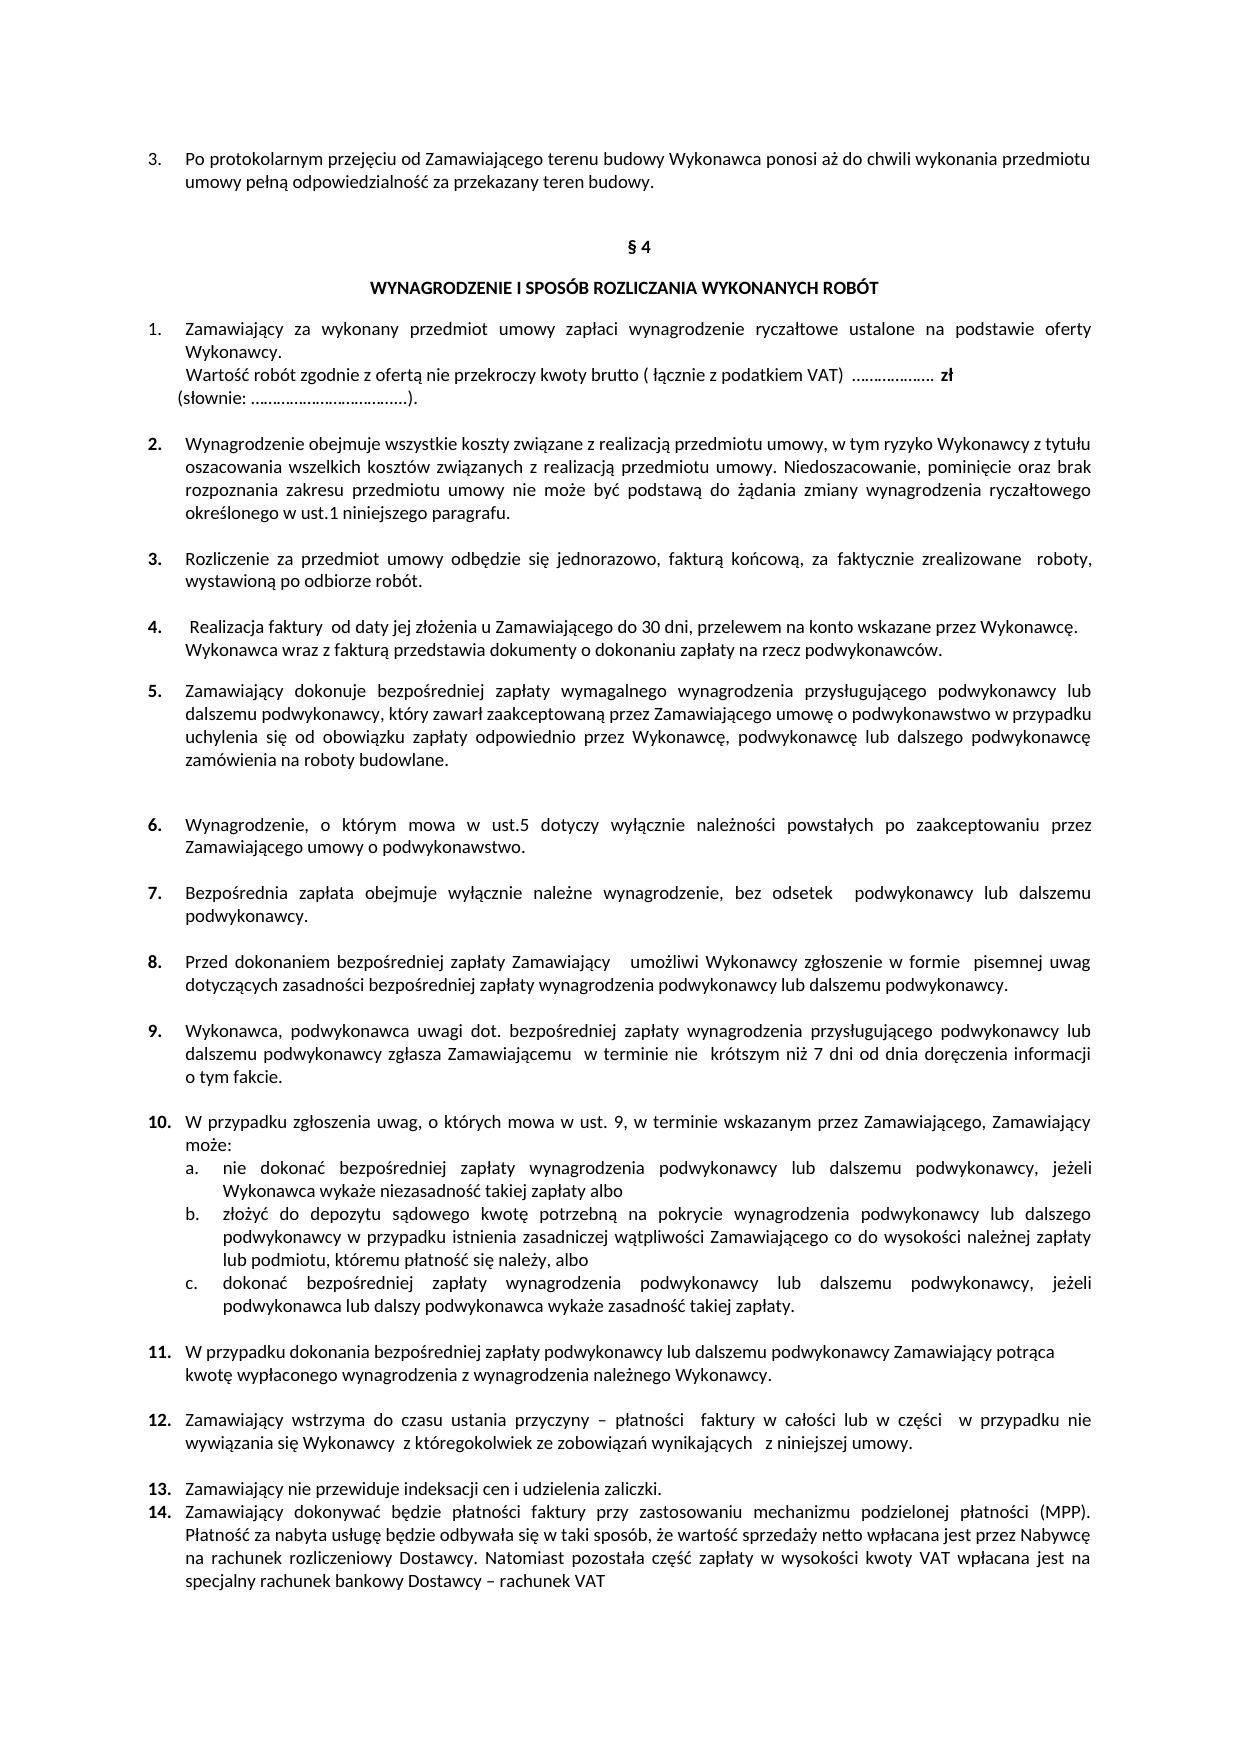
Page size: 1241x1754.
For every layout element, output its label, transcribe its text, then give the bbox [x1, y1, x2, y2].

text (słownie: ……………………………...). [148, 386, 1093, 409]
list Zamawiający za wykonany przedmiot umowy zapłaci wynagrodzenie ryczałtowe ustalone na podstawie oferty Wykonawcy. [148, 317, 1093, 363]
list Zamawiający dokonywać będzie płatności faktury przy zastosowaniu mechanizmu podzielonej płatności (MPP). Płatność za nabyta usługę będzie odbywała się w taki sposób, że wartość sprzedaży netto wpłacana jest przez Nabywcę na rachunek rozliczeniowy Dostawcy. Natomiast pozostała część zapłaty w wysokości kwoty VAT wpłacana jest na specjalny rachunek bankowy Dostawcy – rachunek VAT [148, 1500, 1093, 1592]
text WYNAGRODZENIE I SPOSÓB ROZLICZANIA WYKONANYCH ROBÓT [148, 276, 1093, 299]
list Wynagrodzenie obejmuje wszystkie koszty związane z realizacją przedmiotu umowy, w tym ryzyko Wykonawcy z tytułu oszacowania wszelkich kosztów związanych z realizacją przedmiotu umowy. Niedoszacowanie, pominięcie oraz brak rozpoznania zakresu przedmiotu umowy nie może być podstawą do żądania zmiany wynagrodzenia ryczałtowego określonego w ust.1 niniejszego paragrafu. [148, 432, 1093, 524]
list Zamawiający wstrzyma do czasu ustania przyczyny – płatności faktury w całości lub w części w przypadku nie wywiązania się Wykonawcy z któregokolwiek ze zobowiązań wynikających z niniejszej umowy. [148, 1408, 1093, 1454]
list Rozliczenie za przedmiot umowy odbędzie się jednorazowo, fakturą końcową, za faktycznie zrealizowane roboty, wystawioną po odbiorze robót. [148, 547, 1093, 592]
text Wykonawca wraz z fakturą przedstawia dokumenty o dokonaniu zapłaty na rzecz podwykonawców. [185, 638, 1093, 661]
list Bezpośrednia zapłata obejmuje wyłącznie należne wynagrodzenie, bez odsetek podwykonawcy lub dalszemu podwykonawcy. [148, 881, 1093, 927]
list Zamawiający dokonuje bezpośredniej zapłaty wymagalnego wynagrodzenia przysługującego podwykonawcy lub dalszemu podwykonawcy, który zawarł zaakceptowaną przez Zamawiającego umowę o podwykonawstwo w przypadku uchylenia się od obowiązku zapłaty odpowiednio przez Wykonawcę, podwykonawcę lub dalszego podwykonawcę zamówienia na roboty budowlane. [148, 680, 1093, 771]
list dokonać bezpośredniej zapłaty wynagrodzenia podwykonawcy lub dalszemu podwykonawcy, jeżeli podwykonawca lub dalszy podwykonawca wykaże zasadność takiej zapłaty. [185, 1271, 1093, 1317]
list W przypadku dokonania bezpośredniej zapłaty podwykonawcy lub dalszemu podwykonawcy Zamawiający potrąca kwotę wypłaconego wynagrodzenia z wynagrodzenia należnego Wykonawcy. [148, 1340, 1093, 1386]
list Po protokolarnym przejęciu od Zamawiającego terenu budowy Wykonawca ponosi aż do chwili wykonania przedmiotu umowy pełną odpowiedzialność za przekazany teren budowy. [148, 148, 1093, 193]
text § 4 [185, 235, 1093, 258]
list W przypadku zgłoszenia uwag, o których mowa w ust. 9, w terminie wskazanym przez Zamawiającego, Zamawiający może: [148, 1111, 1093, 1156]
list złożyć do depozytu sądowego kwotę potrzebną na pokrycie wynagrodzenia podwykonawcy lub dalszego podwykonawcy w przypadku istnienia zasadniczej wątpliwości Zamawiającego co do wysokości należnej zapłaty lub podmiotu, któremu płatność się należy, albo [185, 1202, 1093, 1271]
list Zamawiający nie przewiduje indeksacji cen i udzielenia zaliczki. [148, 1477, 1093, 1500]
list Realizacja faktury od daty jej złożenia u Zamawiającego do 30 dni, przelewem na konto wskazane przez Wykonawcę. [148, 615, 1093, 638]
list nie dokonać bezpośredniej zapłaty wynagrodzenia podwykonawcy lub dalszemu podwykonawcy, jeżeli Wykonawca wykaże niezasadność takiej zapłaty albo [185, 1156, 1093, 1202]
list Wykonawca, podwykonawca uwagi dot. bezpośredniej zapłaty wynagrodzenia przysługującego podwykonawcy lub dalszemu podwykonawcy zgłasza Zamawiającemu w terminie nie krótszym niż 7 dni od dnia doręczenia informacji o tym fakcie. [148, 1019, 1093, 1088]
list Przed dokonaniem bezpośredniej zapłaty Zamawiający umożliwi Wykonawcy zgłoszenie w formie pisemnej uwag dotyczących zasadności bezpośredniej zapłaty wynagrodzenia podwykonawcy lub dalszemu podwykonawcy. [148, 950, 1093, 996]
list Wynagrodzenie, o którym mowa w ust.5 dotyczy wyłącznie należności powstałych po zaakceptowaniu przez Zamawiającego umowy o podwykonawstwo. [148, 813, 1093, 858]
text Wartość robót zgodnie z ofertą nie przekroczy kwoty brutto ( łącznie z podatkiem VAT) ………………. zł [148, 363, 1093, 386]
